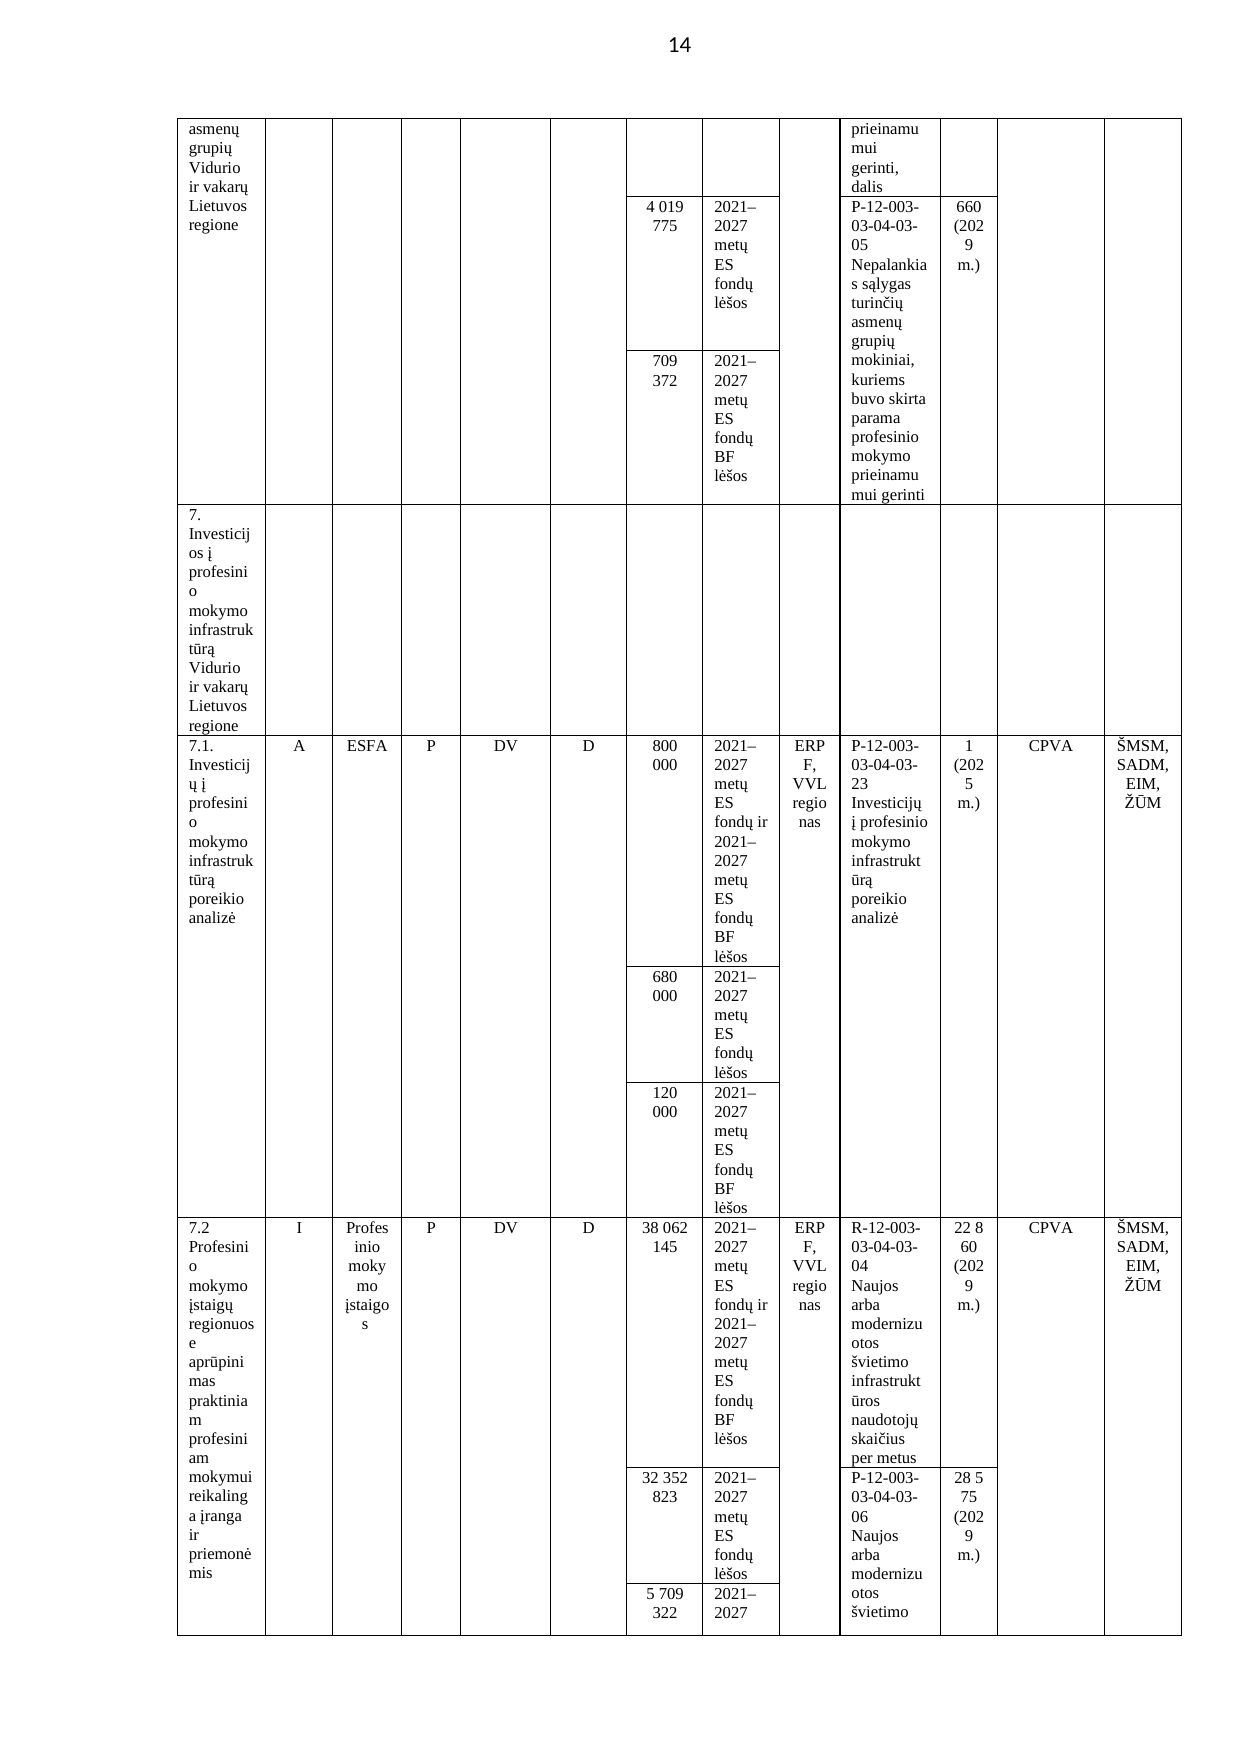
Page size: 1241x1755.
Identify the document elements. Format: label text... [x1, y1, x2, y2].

table_cell 2021–2027 metų ES fondų lėšos [703, 197, 779, 350]
table_cell ŠMSM, SADM, EIM, ŽŪM [1105, 1218, 1181, 1635]
table_cell 120 000 [627, 1083, 702, 1217]
table_cell [941, 119, 997, 196]
table_cell 4 019 775 [627, 197, 702, 350]
table_cell DV [461, 736, 550, 1217]
table_cell [333, 505, 401, 734]
table_cell [551, 119, 626, 503]
table_cell 2021–2027 metų ES fondų ir 2021–2027 metų ES fondų BF lėšos [703, 736, 779, 966]
table_cell 7. Investicijos į profesinio mokymo infrastruktūrą Vidurio ir vakarų Lietuvos regione [178, 505, 265, 734]
table_cell [266, 119, 332, 503]
table_cell A [266, 736, 332, 1217]
table_cell ESFA [333, 736, 401, 1217]
table_cell P [402, 1218, 460, 1635]
table_cell 22 860 (2029 m.) [941, 1218, 997, 1467]
table_cell P-12-003-03-04-03-06 Naujos arba modernizuotos švietimo [841, 1468, 940, 1635]
table_cell [1105, 119, 1181, 503]
table_cell [461, 119, 550, 503]
table_cell 7.2 Profesinio mokymo įstaigų regionuose aprūpinimas praktiniam profesiniam mokymui reikalinga įranga ir priemonėmis [178, 1218, 265, 1635]
table_cell 680 000 [627, 967, 702, 1082]
table_cell prieinamumui gerinti, dalis [841, 119, 940, 196]
table_cell 709 372 [627, 351, 702, 503]
table_cell CPVA [998, 736, 1104, 1217]
table_cell [333, 119, 401, 503]
table_cell 2021–2027 metų ES fondų BF lėšos [703, 1083, 779, 1217]
table_cell CPVA [998, 1218, 1104, 1635]
table_cell 2021–2027 metų ES fondų lėšos [703, 1468, 779, 1583]
table_cell [841, 505, 940, 734]
table_cell [461, 505, 550, 734]
table_cell 28 575 (2029 m.) [941, 1468, 997, 1635]
table_cell [402, 119, 460, 503]
table_cell Profesinio mokymo įstaigos [333, 1218, 401, 1635]
table_cell [780, 505, 839, 734]
table_cell [998, 119, 1104, 503]
table_cell 5 709 322 [627, 1584, 702, 1635]
table_cell [1105, 505, 1181, 734]
table_cell 2021–2027 metų ES fondų BF lėšos [703, 351, 779, 503]
table_cell R-12-003-03-04-03-04 Naujos arba modernizuotos švietimo infrastruktūros naudotojų skaičius per metus [841, 1218, 940, 1467]
table_cell 2021–2027 [703, 1584, 779, 1635]
table_cell DV [461, 1218, 550, 1635]
table_cell I [266, 1218, 332, 1635]
table_cell [402, 505, 460, 734]
table_cell 660 (2029 m.) [941, 197, 997, 503]
table_cell 2021–2027 metų ES fondų ir 2021–2027 metų ES fondų BF lėšos [703, 1218, 779, 1467]
table_cell [703, 505, 779, 734]
table_cell 2021–2027 metų ES fondų lėšos [703, 967, 779, 1082]
table_cell D [551, 1218, 626, 1635]
table_cell [703, 119, 779, 196]
table_cell [551, 505, 626, 734]
table_cell [266, 505, 332, 734]
table_cell 7.1. Investicijų į profesinio mokymo infrastruktūrą poreikio analizė [178, 736, 265, 1217]
table_cell 38 062 145 [627, 1218, 702, 1467]
table_cell P-12-003-03-04-03-05 Nepalankias sąlygas turinčių asmenų grupių mokiniai, kuriems buvo skirta parama profesinio mokymo prieinamumui gerinti [841, 197, 940, 503]
table_cell 1 (2025 m.) [941, 736, 997, 1217]
table_cell ERPF, VVL regionas [780, 1218, 839, 1635]
table_cell asmenų grupių Vidurio ir vakarų Lietuvos regione [178, 119, 265, 503]
table_cell [941, 505, 997, 734]
table_cell P-12-003-03-04-03-23 Investicijų į profesinio mokymo infrastruktūrą poreikio analizė [841, 736, 940, 1217]
table_cell 800 000 [627, 736, 702, 966]
table_cell P [402, 736, 460, 1217]
table_cell ERPF, VVL regionas [780, 736, 839, 1217]
table_cell [998, 505, 1104, 734]
table_cell [780, 119, 839, 503]
table_cell [627, 505, 702, 734]
table_cell D [551, 736, 626, 1217]
table_cell 32 352 823 [627, 1468, 702, 1583]
table_cell ŠMSM, SADM, EIM, ŽŪM [1105, 736, 1181, 1217]
table_cell [627, 119, 702, 196]
